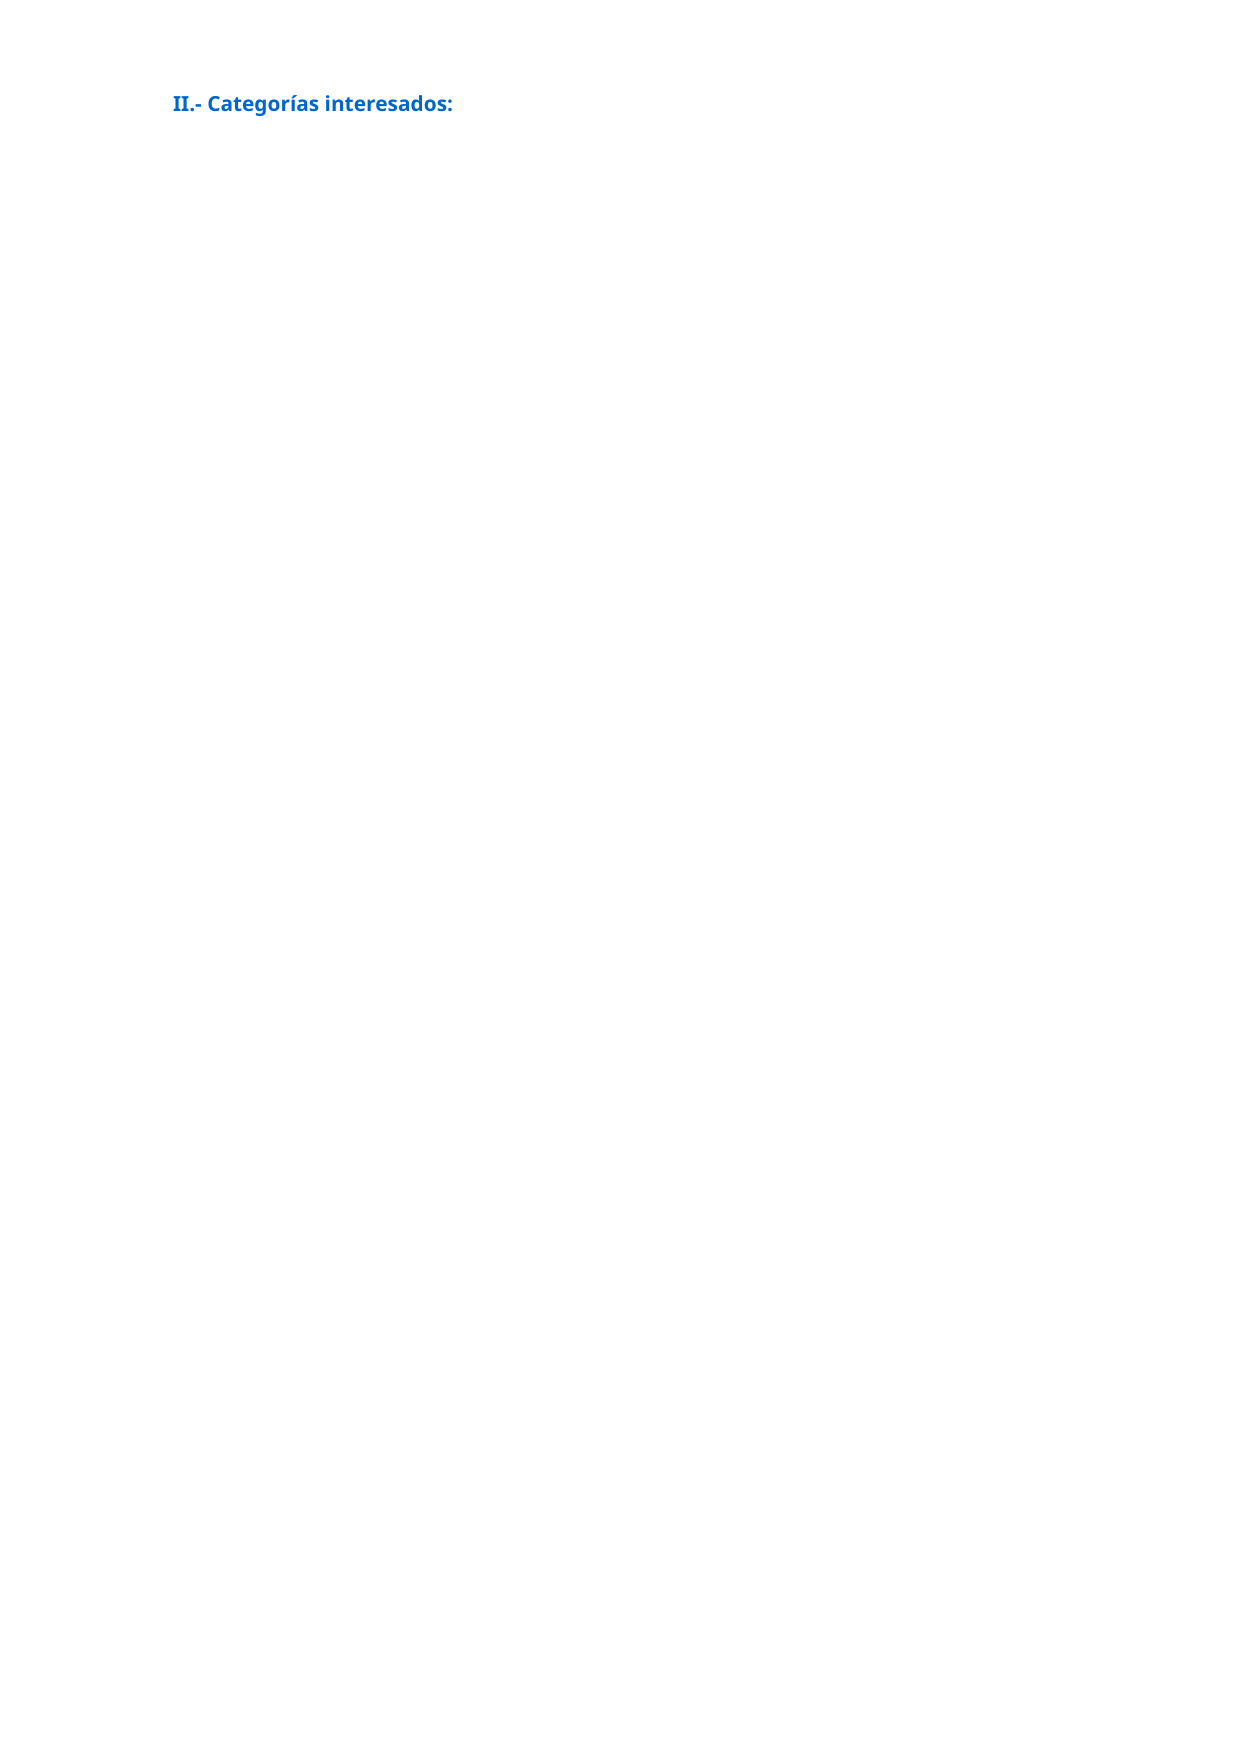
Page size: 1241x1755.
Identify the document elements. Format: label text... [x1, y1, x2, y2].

subtitle II.- Categorías interesados: [173, 89, 1197, 118]
